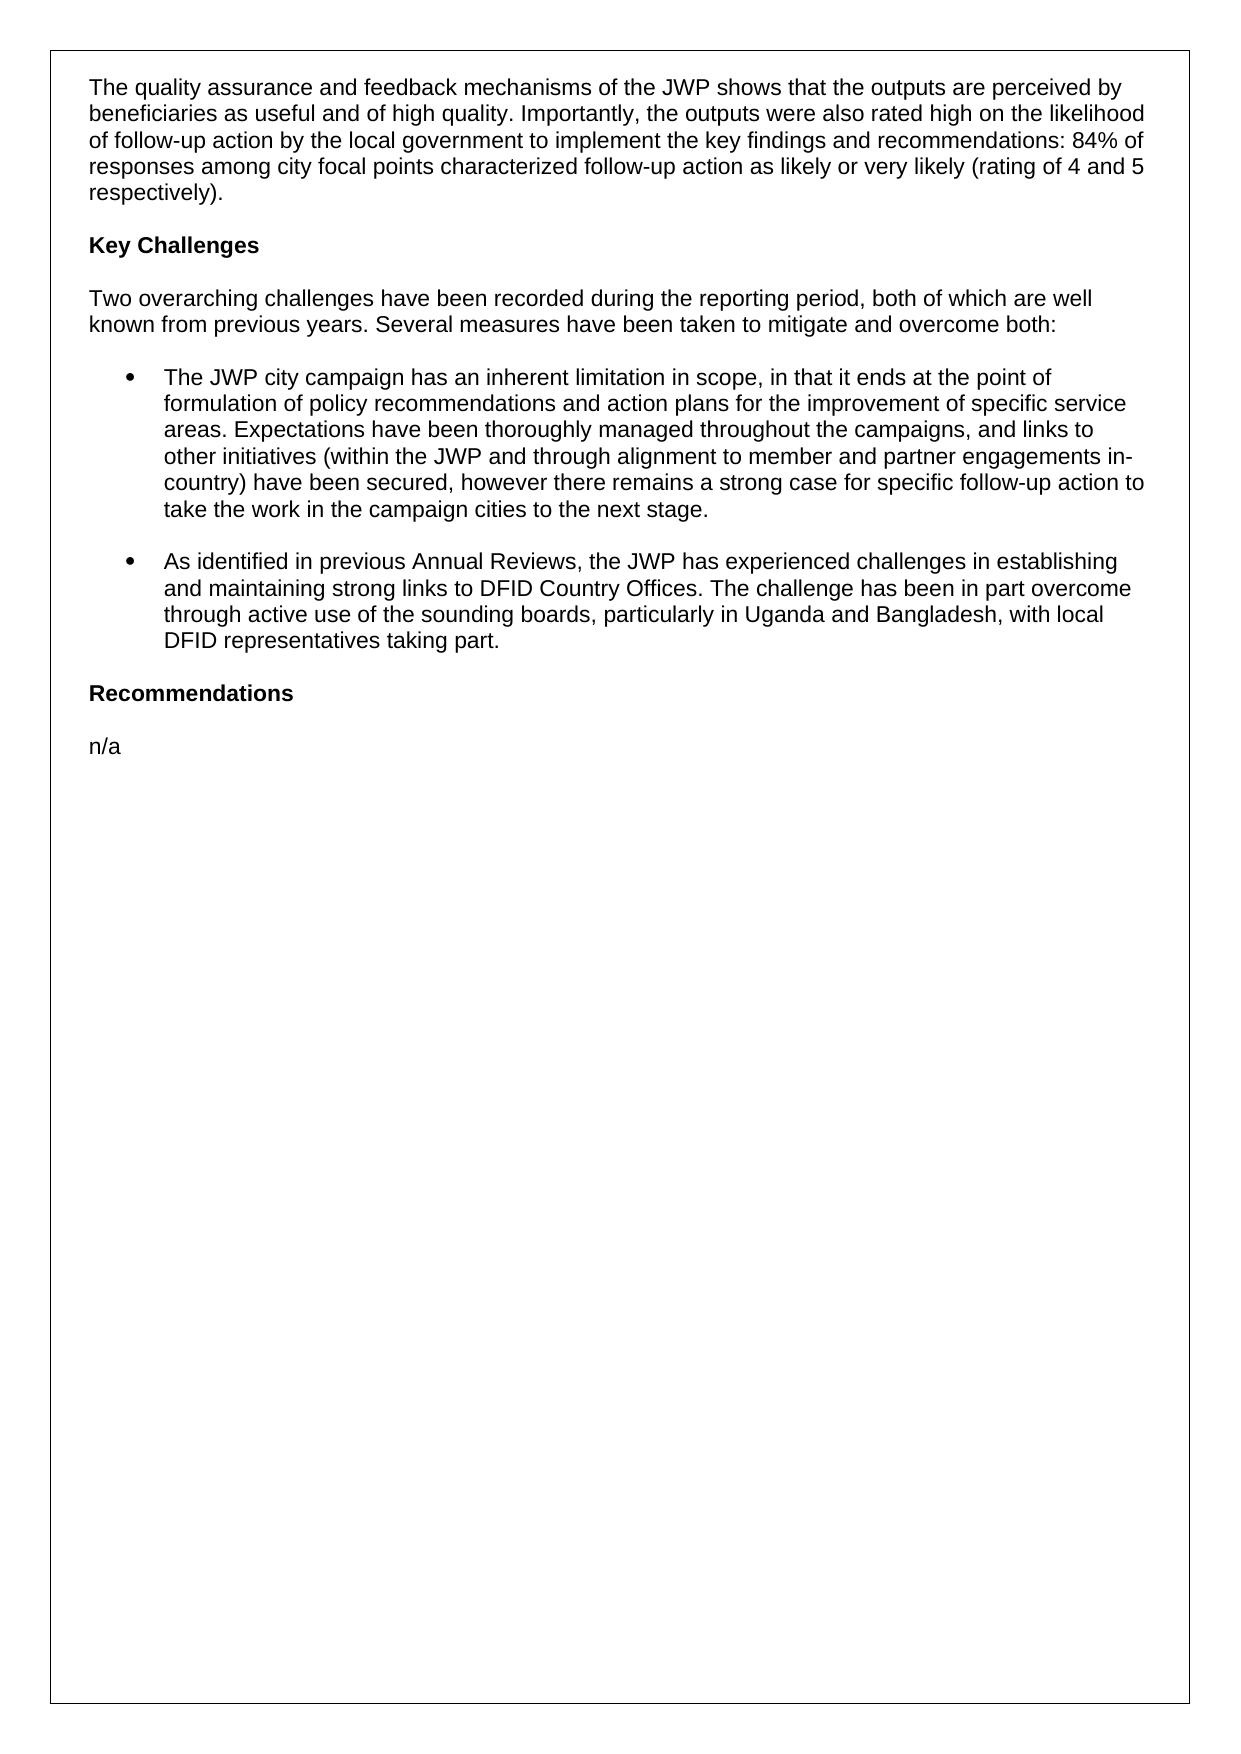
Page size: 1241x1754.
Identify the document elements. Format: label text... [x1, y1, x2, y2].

text Two overarching challenges have been recorded during the reporting period, both of which are well known from previous years. Several measures have been taken to mitigate and overcome both: [89, 285, 1152, 337]
text The quality assurance and feedback mechanisms of the JWP shows that the outputs are perceived by beneficiaries as useful and of high quality. Importantly, the outputs were also rated high on the likelihood of follow-up action by the local government to implement the key findings and recommendations: 84% of responses among city focal points characterized follow-up action as likely or very likely (rating of 4 and 5 respectively). [89, 74, 1152, 206]
text Key Challenges [89, 232, 1152, 258]
text n/a [89, 733, 1152, 759]
list As identified in previous Annual Reviews, the JWP has experienced challenges in establishing and maintaining strong links to DFID Country Offices. The challenge has been in part overcome through active use of the sounding boards, particularly in Uganda and Bangladesh, with local DFID representatives taking part. [126, 548, 1152, 654]
list The JWP city campaign has an inherent limitation in scope, in that it ends at the point of formulation of policy recommendations and action plans for the improvement of specific service areas. Expectations have been thoroughly managed throughout the campaigns, and links to other initiatives (within the JWP and through alignment to member and partner engagements in-country) have been secured, however there remains a strong case for specific follow-up action to take the work in the campaign cities to the next stage. [126, 364, 1152, 522]
text Recommendations [89, 680, 1152, 706]
